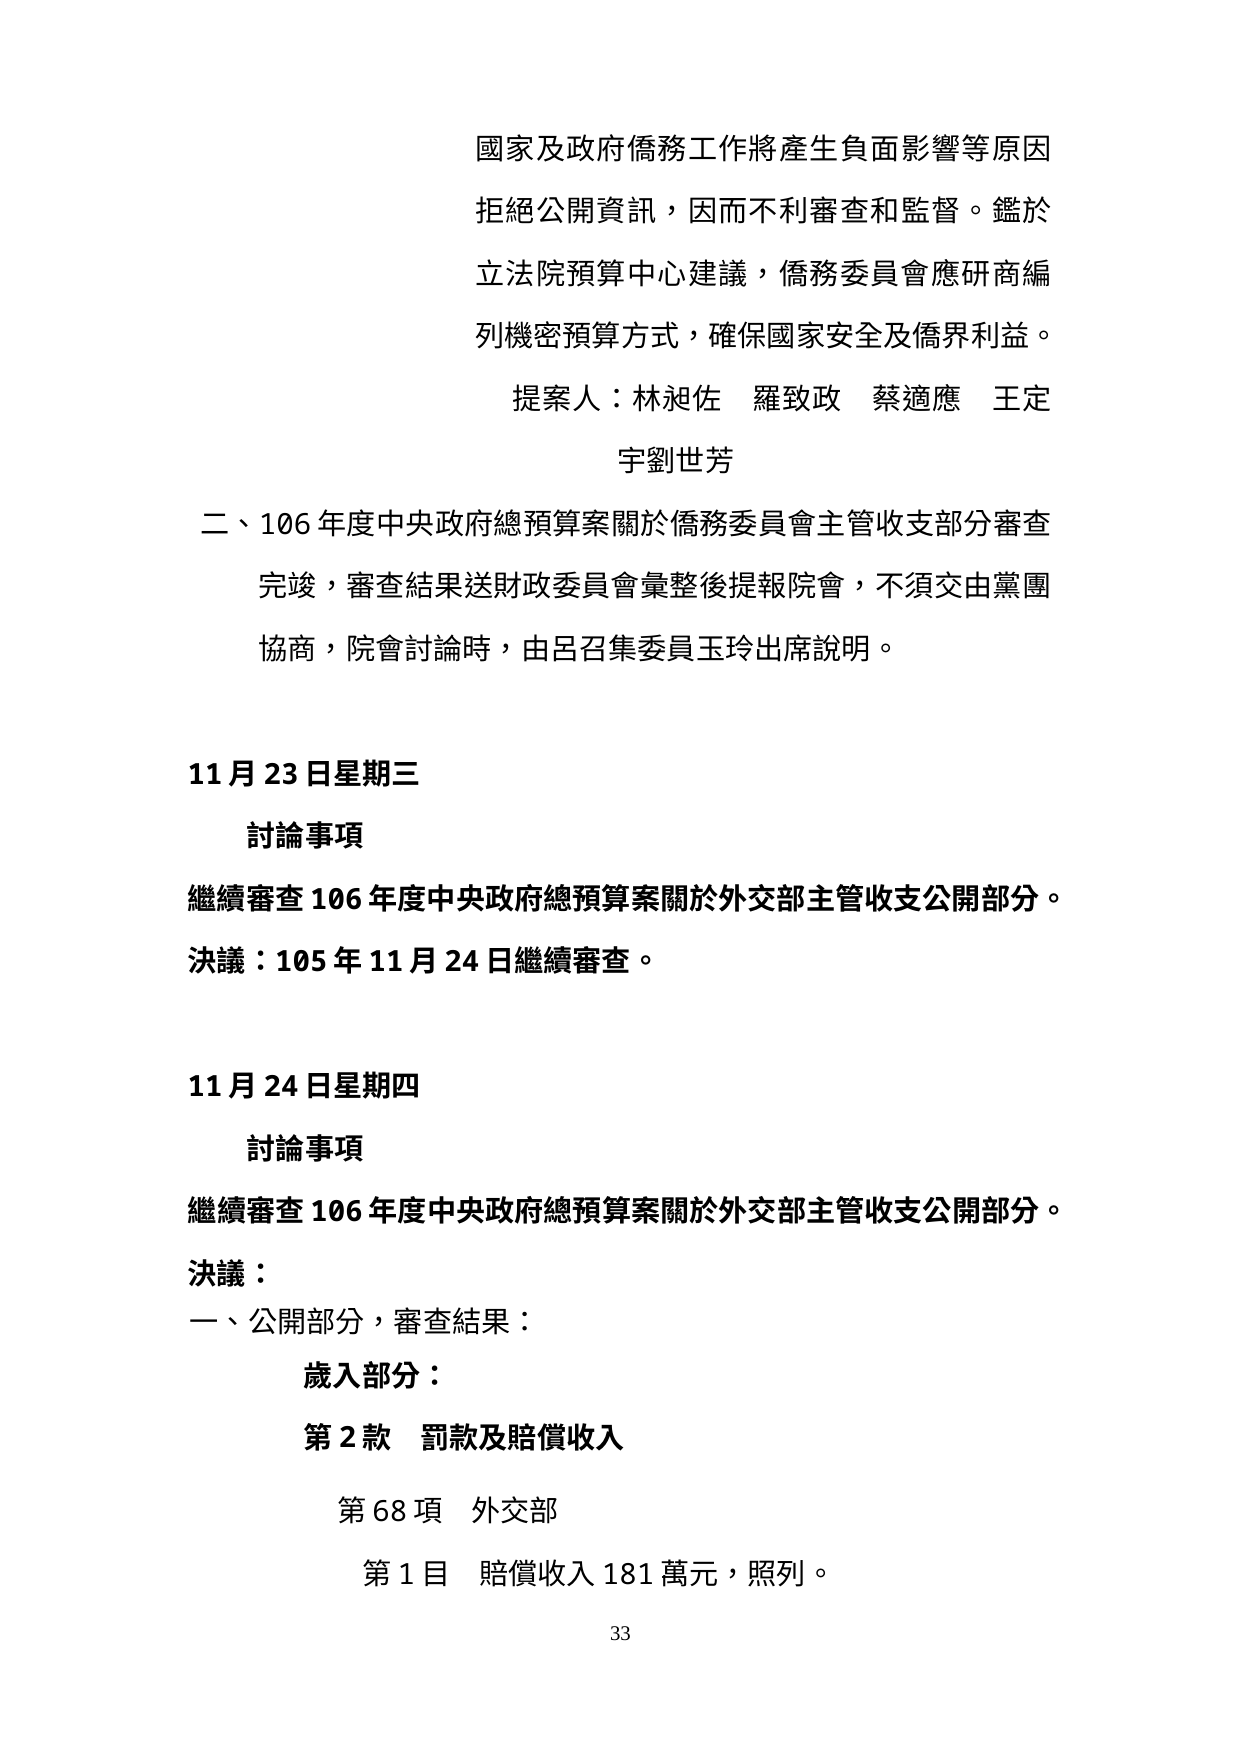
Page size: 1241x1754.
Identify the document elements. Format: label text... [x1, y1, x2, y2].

text 一、公開部分，審查結果： [189, 1292, 1053, 1342]
text (三十九)立法院預算中心103至106年均指出，僑務委員會之「對外之捐助」與「對國內團體之捐助」，資訊大多不透明，未完全揭露項目。而僑務委員會皆以海外僑團（社）恐相互比較引起爭議、中國相關部門可能之情蒐，對國家及政府僑務工作將產生負面影響等原因，拒絕公開資訊，因而不利審查和監督。鑑於立法院預算中心建議，僑務委員會應研商編列機密預算方式，確保國家安全及僑界利益。 [362, 105, 1053, 355]
text 繼續審查106年度中央政府總預算案關於外交部主管收支公開部分。 [188, 1167, 1053, 1230]
text 決議：105年11月24日繼續審查。 [187, 917, 1053, 980]
text 討論事項 [246, 792, 1053, 855]
text 歲入部分： [303, 1342, 1053, 1405]
text 討論事項 [246, 1105, 1053, 1167]
text 二、106年度中央政府總預算案關於僑務委員會主管收支部分審查完竣，審查結果送財政委員會彙整後提報院會，不須交由黨團協商，院會討論時，由呂召集委員玉玲出席說明。 [200, 480, 1053, 667]
text 第1目 賠償收入181萬元，照列。 [362, 1530, 1053, 1592]
text 第2款 罰款及賠償收入 [303, 1405, 1053, 1467]
text 提案人：林昶佐 羅致政 蔡適應 王定宇劉世芳 [512, 355, 1053, 480]
text 繼續審查106年度中央政府總預算案關於外交部主管收支公開部分。 [187, 855, 1053, 917]
text 11月24日星期四 [187, 1042, 1053, 1105]
text 第68項 外交部 [337, 1467, 1053, 1530]
text 決議： [187, 1230, 1053, 1292]
text 11月23日星期三 [187, 730, 1053, 792]
